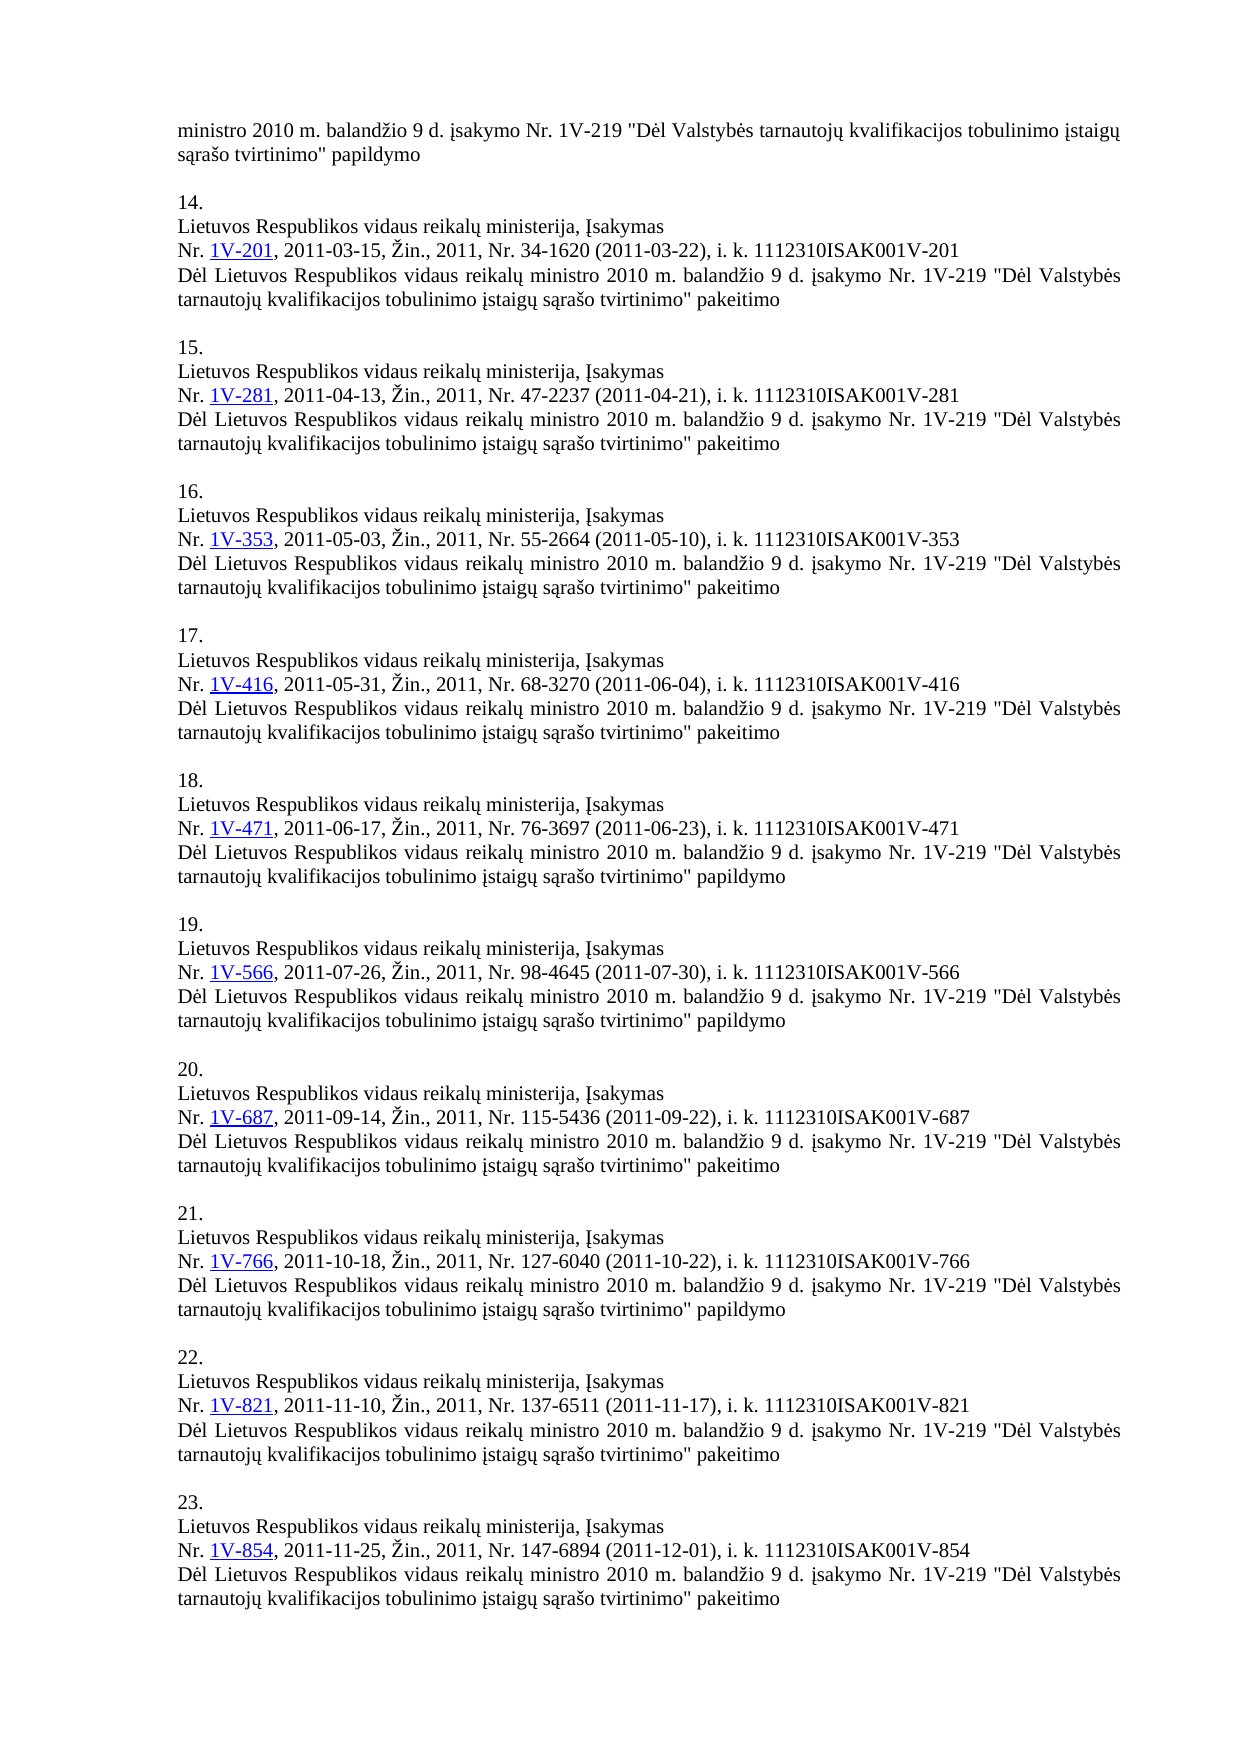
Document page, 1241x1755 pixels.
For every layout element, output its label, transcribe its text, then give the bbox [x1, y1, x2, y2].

text 14. [177, 190, 1122, 214]
text Dėl Lietuvos Respublikos vidaus reikalų ministro 2010 m. balandžio 9 d. įsakymo Nr. 1V-219 "Dėl Valstybės tarnautojų kvalifikacijos tobulinimo įstaigų sąrašo tvirtinimo" pakeitimo [177, 262, 1122, 311]
text Nr. 1V-416, 2011-05-31, Žin., 2011, Nr. 68-3270 (2011-06-04), i. k. 1112310ISAK001V-416 [177, 672, 1122, 696]
text Lietuvos Respublikos vidaus reikalų ministerija, Įsakymas [177, 1514, 1122, 1538]
text Dėl Lietuvos Respublikos vidaus reikalų ministro 2010 m. balandžio 9 d. įsakymo Nr. 1V-219 "Dėl Valstybės tarnautojų kvalifikacijos tobulinimo įstaigų sąrašo tvirtinimo" pakeitimo [177, 1417, 1122, 1466]
text Nr. 1V-687, 2011-09-14, Žin., 2011, Nr. 115-5436 (2011-09-22), i. k. 1112310ISAK001V-687 [177, 1105, 1122, 1129]
text 20. [177, 1057, 1122, 1081]
text Lietuvos Respublikos vidaus reikalų ministerija, Įsakymas [177, 1225, 1122, 1249]
text Lietuvos Respublikos vidaus reikalų ministerija, Įsakymas [177, 792, 1122, 816]
text Dėl Lietuvos Respublikos vidaus reikalų ministro 2010 m. balandžio 9 d. įsakymo Nr. 1V-219 "Dėl Valstybės tarnautojų kvalifikacijos tobulinimo įstaigų sąrašo tvirtinimo" pakeitimo [177, 696, 1122, 744]
text Nr. 1V-854, 2011-11-25, Žin., 2011, Nr. 147-6894 (2011-12-01), i. k. 1112310ISAK001V-854 [177, 1538, 1122, 1562]
text Dėl Lietuvos Respublikos vidaus reikalų ministro 2010 m. balandžio 9 d. įsakymo Nr. 1V-219 "Dėl Valstybės tarnautojų kvalifikacijos tobulinimo įstaigų sąrašo tvirtinimo" pakeitimo [177, 1129, 1122, 1177]
text Nr. 1V-766, 2011-10-18, Žin., 2011, Nr. 127-6040 (2011-10-22), i. k. 1112310ISAK001V-766 [177, 1249, 1122, 1273]
text Lietuvos Respublikos vidaus reikalų ministerija, Įsakymas [177, 936, 1122, 960]
text 19. [177, 912, 1122, 936]
text ministro 2010 m. balandžio 9 d. įsakymo Nr. 1V-219 "Dėl Valstybės tarnautojų kvalifikacijos tobulinimo įstaigų sąrašo tvirtinimo" papildymo [177, 118, 1122, 166]
text 22. [177, 1345, 1122, 1369]
text 16. [177, 479, 1122, 503]
text Nr. 1V-471, 2011-06-17, Žin., 2011, Nr. 76-3697 (2011-06-23), i. k. 1112310ISAK001V-471 [177, 816, 1122, 840]
text Dėl Lietuvos Respublikos vidaus reikalų ministro 2010 m. balandžio 9 d. įsakymo Nr. 1V-219 "Dėl Valstybės tarnautojų kvalifikacijos tobulinimo įstaigų sąrašo tvirtinimo" pakeitimo [177, 551, 1122, 599]
text Nr. 1V-353, 2011-05-03, Žin., 2011, Nr. 55-2664 (2011-05-10), i. k. 1112310ISAK001V-353 [177, 527, 1122, 551]
text 17. [177, 623, 1122, 647]
text Dėl Lietuvos Respublikos vidaus reikalų ministro 2010 m. balandžio 9 d. įsakymo Nr. 1V-219 "Dėl Valstybės tarnautojų kvalifikacijos tobulinimo įstaigų sąrašo tvirtinimo" pakeitimo [177, 407, 1122, 455]
text Lietuvos Respublikos vidaus reikalų ministerija, Įsakymas [177, 647, 1122, 672]
text Dėl Lietuvos Respublikos vidaus reikalų ministro 2010 m. balandžio 9 d. įsakymo Nr. 1V-219 "Dėl Valstybės tarnautojų kvalifikacijos tobulinimo įstaigų sąrašo tvirtinimo" papildymo [177, 1273, 1122, 1321]
text Nr. 1V-821, 2011-11-10, Žin., 2011, Nr. 137-6511 (2011-11-17), i. k. 1112310ISAK001V-821 [177, 1393, 1122, 1417]
text Dėl Lietuvos Respublikos vidaus reikalų ministro 2010 m. balandžio 9 d. įsakymo Nr. 1V-219 "Dėl Valstybės tarnautojų kvalifikacijos tobulinimo įstaigų sąrašo tvirtinimo" papildymo [177, 840, 1122, 888]
text 21. [177, 1201, 1122, 1225]
text 15. [177, 335, 1122, 359]
text Nr. 1V-566, 2011-07-26, Žin., 2011, Nr. 98-4645 (2011-07-30), i. k. 1112310ISAK001V-566 [177, 960, 1122, 984]
text Nr. 1V-201, 2011-03-15, Žin., 2011, Nr. 34-1620 (2011-03-22), i. k. 1112310ISAK001V-201 [177, 238, 1122, 262]
text Lietuvos Respublikos vidaus reikalų ministerija, Įsakymas [177, 503, 1122, 527]
text Lietuvos Respublikos vidaus reikalų ministerija, Įsakymas [177, 1369, 1122, 1393]
text 18. [177, 768, 1122, 792]
text Lietuvos Respublikos vidaus reikalų ministerija, Įsakymas [177, 359, 1122, 383]
text Dėl Lietuvos Respublikos vidaus reikalų ministro 2010 m. balandžio 9 d. įsakymo Nr. 1V-219 "Dėl Valstybės tarnautojų kvalifikacijos tobulinimo įstaigų sąrašo tvirtinimo" papildymo [177, 984, 1122, 1032]
text Nr. 1V-281, 2011-04-13, Žin., 2011, Nr. 47-2237 (2011-04-21), i. k. 1112310ISAK001V-281 [177, 383, 1122, 407]
text 23. [177, 1490, 1122, 1514]
text Lietuvos Respublikos vidaus reikalų ministerija, Įsakymas [177, 214, 1122, 238]
text Dėl Lietuvos Respublikos vidaus reikalų ministro 2010 m. balandžio 9 d. įsakymo Nr. 1V-219 "Dėl Valstybės tarnautojų kvalifikacijos tobulinimo įstaigų sąrašo tvirtinimo" pakeitimo [177, 1562, 1122, 1610]
text Lietuvos Respublikos vidaus reikalų ministerija, Įsakymas [177, 1081, 1122, 1105]
